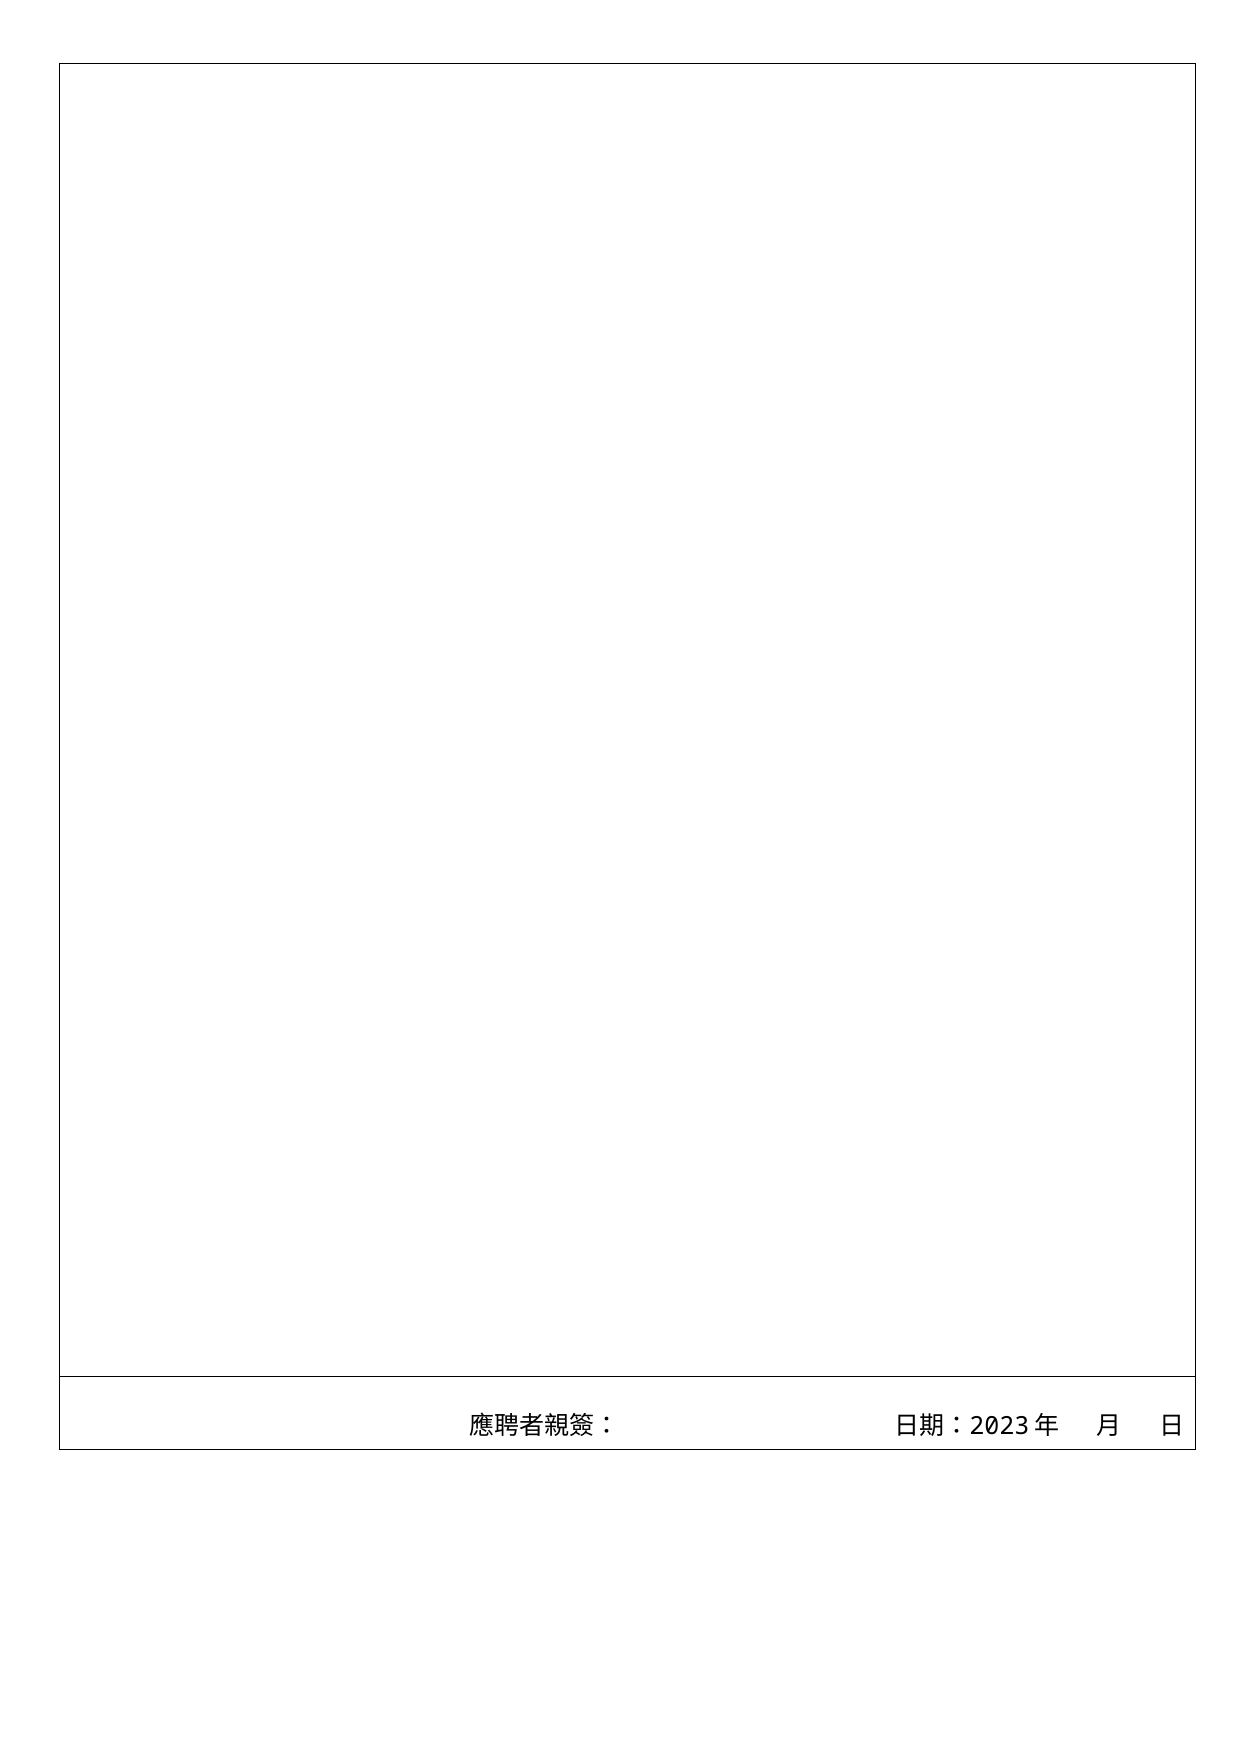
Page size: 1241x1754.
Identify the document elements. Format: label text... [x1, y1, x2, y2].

table_cell 應聘者親簽： 日期：2023年 月 日 [60, 1377, 1195, 1449]
table_cell [60, 64, 1195, 1376]
